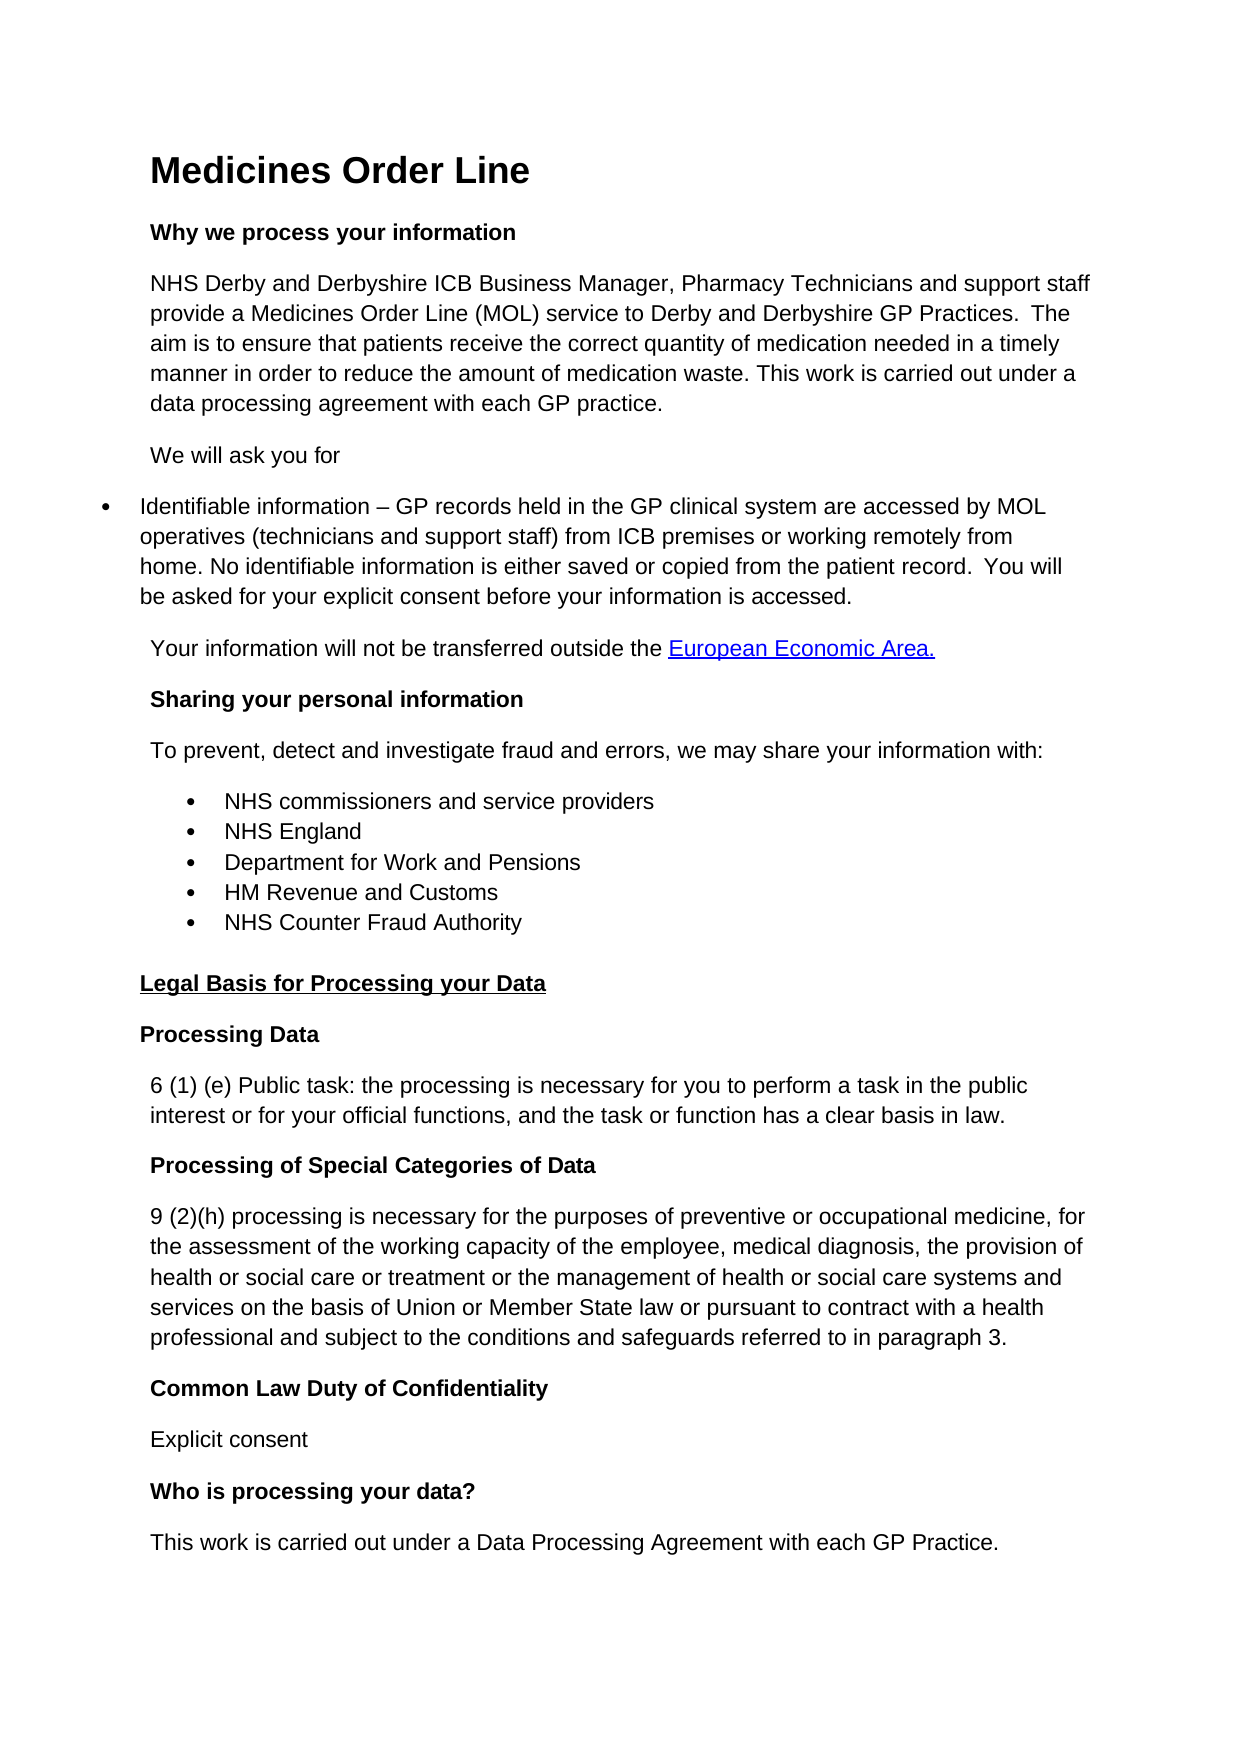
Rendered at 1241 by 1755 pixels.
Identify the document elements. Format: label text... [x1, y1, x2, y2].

list NHS Counter Fraud Authority [187, 909, 1101, 935]
subtitle Processing of Special Categories of Data [150, 1152, 1101, 1179]
list Identifiable information – GP records held in the GP clinical system are accessed by MOL operatives (technicians and support staff) from ICB premises or working remotely from home. No identifiable information is either saved or copied from the patient record. You will be asked for your explicit consent before your information is accessed. [102, 493, 1077, 609]
subtitle Legal Basis for Processing your Data Processing Data [139, 970, 674, 1047]
list HM Revenue and Customs [187, 879, 1101, 905]
list NHS England [187, 818, 1101, 844]
text Your information will not be transferred outside the European Economic Area. [150, 634, 1101, 661]
text To prevent, detect and investigate fraud and errors, we may share your information with: [150, 737, 1101, 763]
text 9 (2)(h) processing is necessary for the purposes of preventive or occupational medicine, for the assessment of the working capacity of the employee, medical diagnosis, the provision of health or social care or treatment or the management of health or social care systems and services on the basis of Union or Member State law or pursuant to contract with a health professional and subject to the conditions and safeguards referred to in paragraph 3. [150, 1203, 1101, 1350]
subtitle Why we process your information [150, 219, 1101, 245]
title Medicines Order Line [150, 148, 1101, 191]
list Department for Work and Pensions [187, 848, 1101, 875]
text Explicit consent [150, 1426, 1101, 1453]
subtitle Who is processing your data? [150, 1478, 1101, 1504]
text 6 (1) (e) Public task: the processing is necessary for you to perform a task in the public interest or for your official functions, and the task or function has a clear basis in law. [150, 1072, 1080, 1128]
text We will ask you for [150, 442, 1101, 468]
text NHS Derby and Derbyshire ICB Business Manager, Pharmacy Technicians and support staff provide a Medicines Order Line (MOL) service to Derby and Derbyshire GP Practices. The aim is to ensure that patients receive the correct quantity of medication needed in a timely manner in order to reduce the amount of medication waste. This work is carried out under a data processing agreement with each GP practice. [150, 269, 1101, 417]
list NHS commissioners and service providers [187, 788, 1101, 814]
subtitle Common Law Duty of Confidentiality [150, 1375, 1101, 1402]
text This work is carried out under a Data Processing Agreement with each GP Practice. [150, 1529, 1101, 1555]
subtitle Sharing your personal information [150, 686, 1101, 712]
